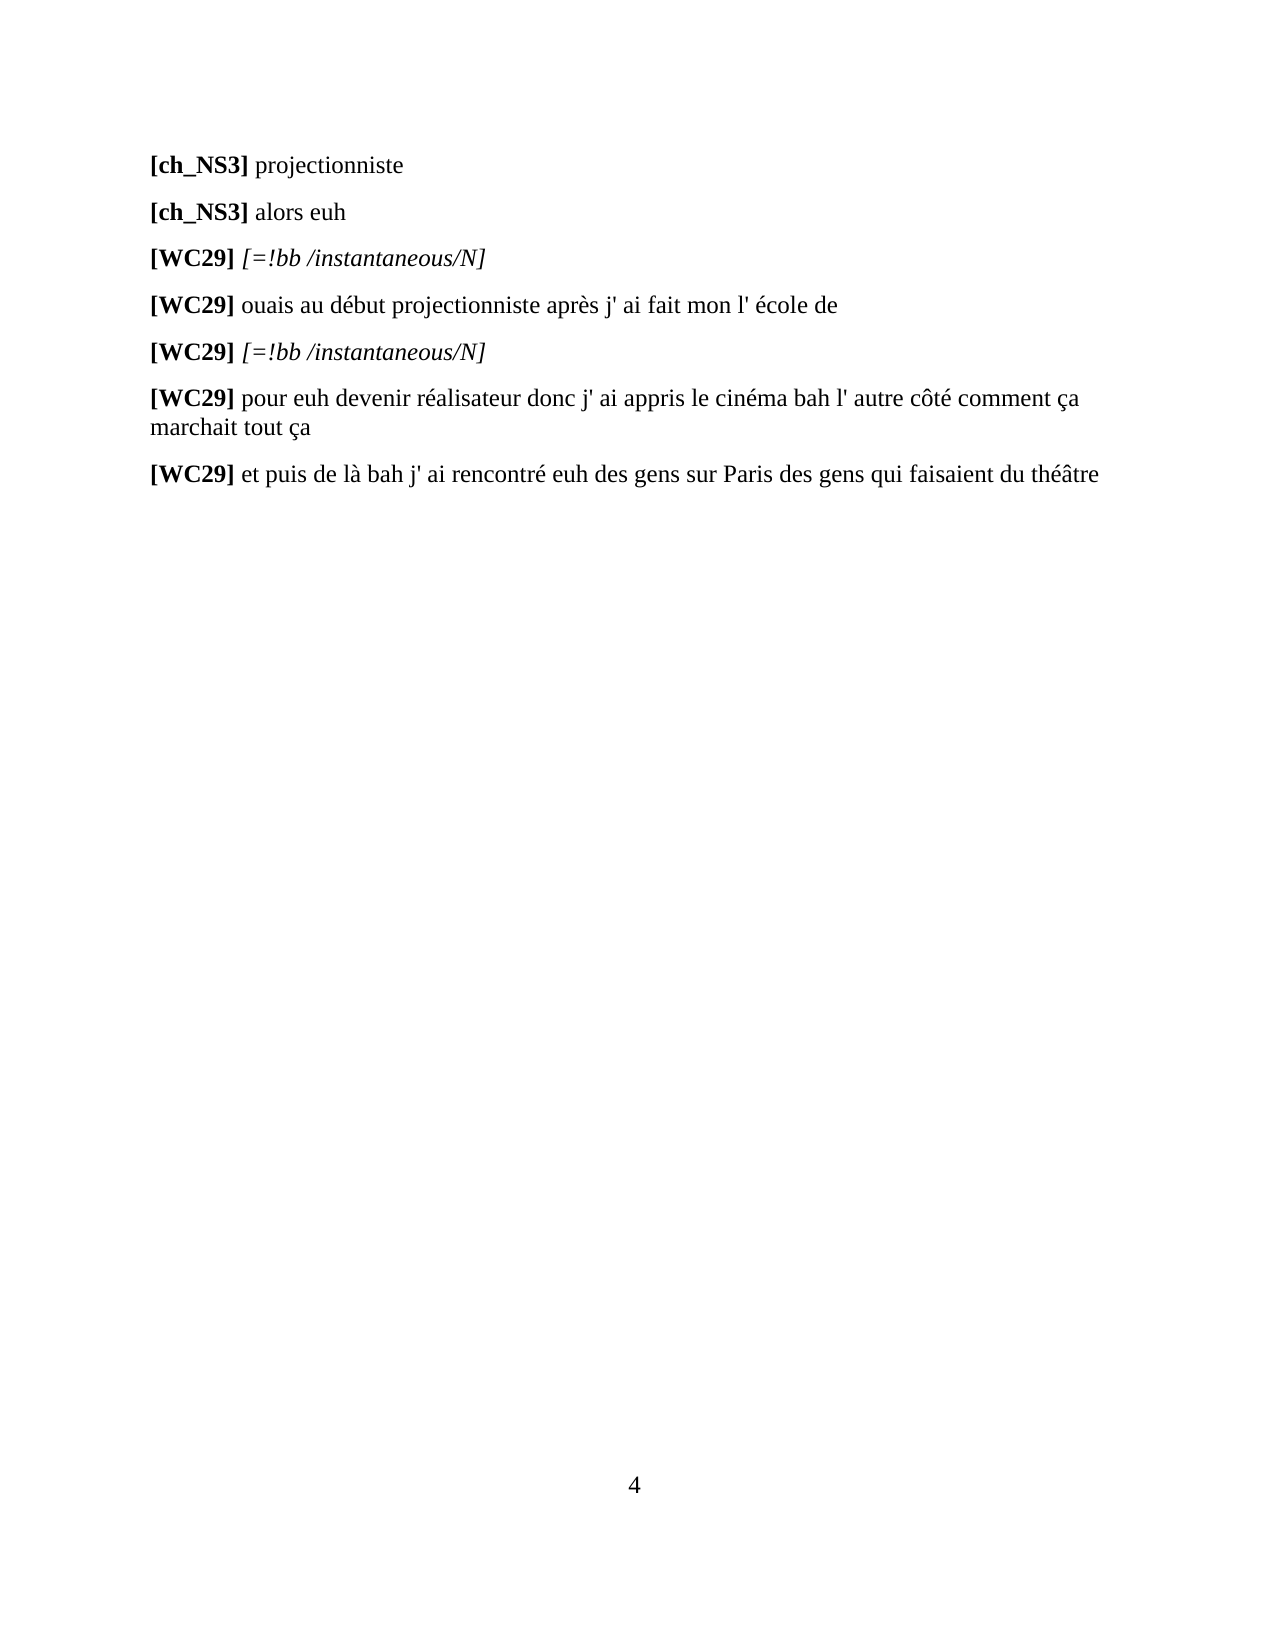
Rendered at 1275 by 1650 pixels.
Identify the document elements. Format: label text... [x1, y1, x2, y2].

text [ch_NS3] projectionniste [150, 150, 1125, 179]
text [WC29] [=!bb /instantaneous/N] [150, 243, 1125, 272]
text [WC29] et puis de là bah j' ai rencontré euh des gens sur Paris des gens qui faisaient du théâtre [150, 459, 1125, 487]
text [WC29] [=!bb /instantaneous/N] [150, 337, 1125, 365]
text [ch_NS3] alors euh [150, 197, 1125, 225]
text [WC29] pour euh devenir réalisateur donc j' ai appris le cinéma bah l' autre côté comment ça marchait tout ça [150, 383, 1125, 441]
text [WC29] ouais au début projectionniste après j' ai fait mon l' école de [150, 290, 1125, 319]
